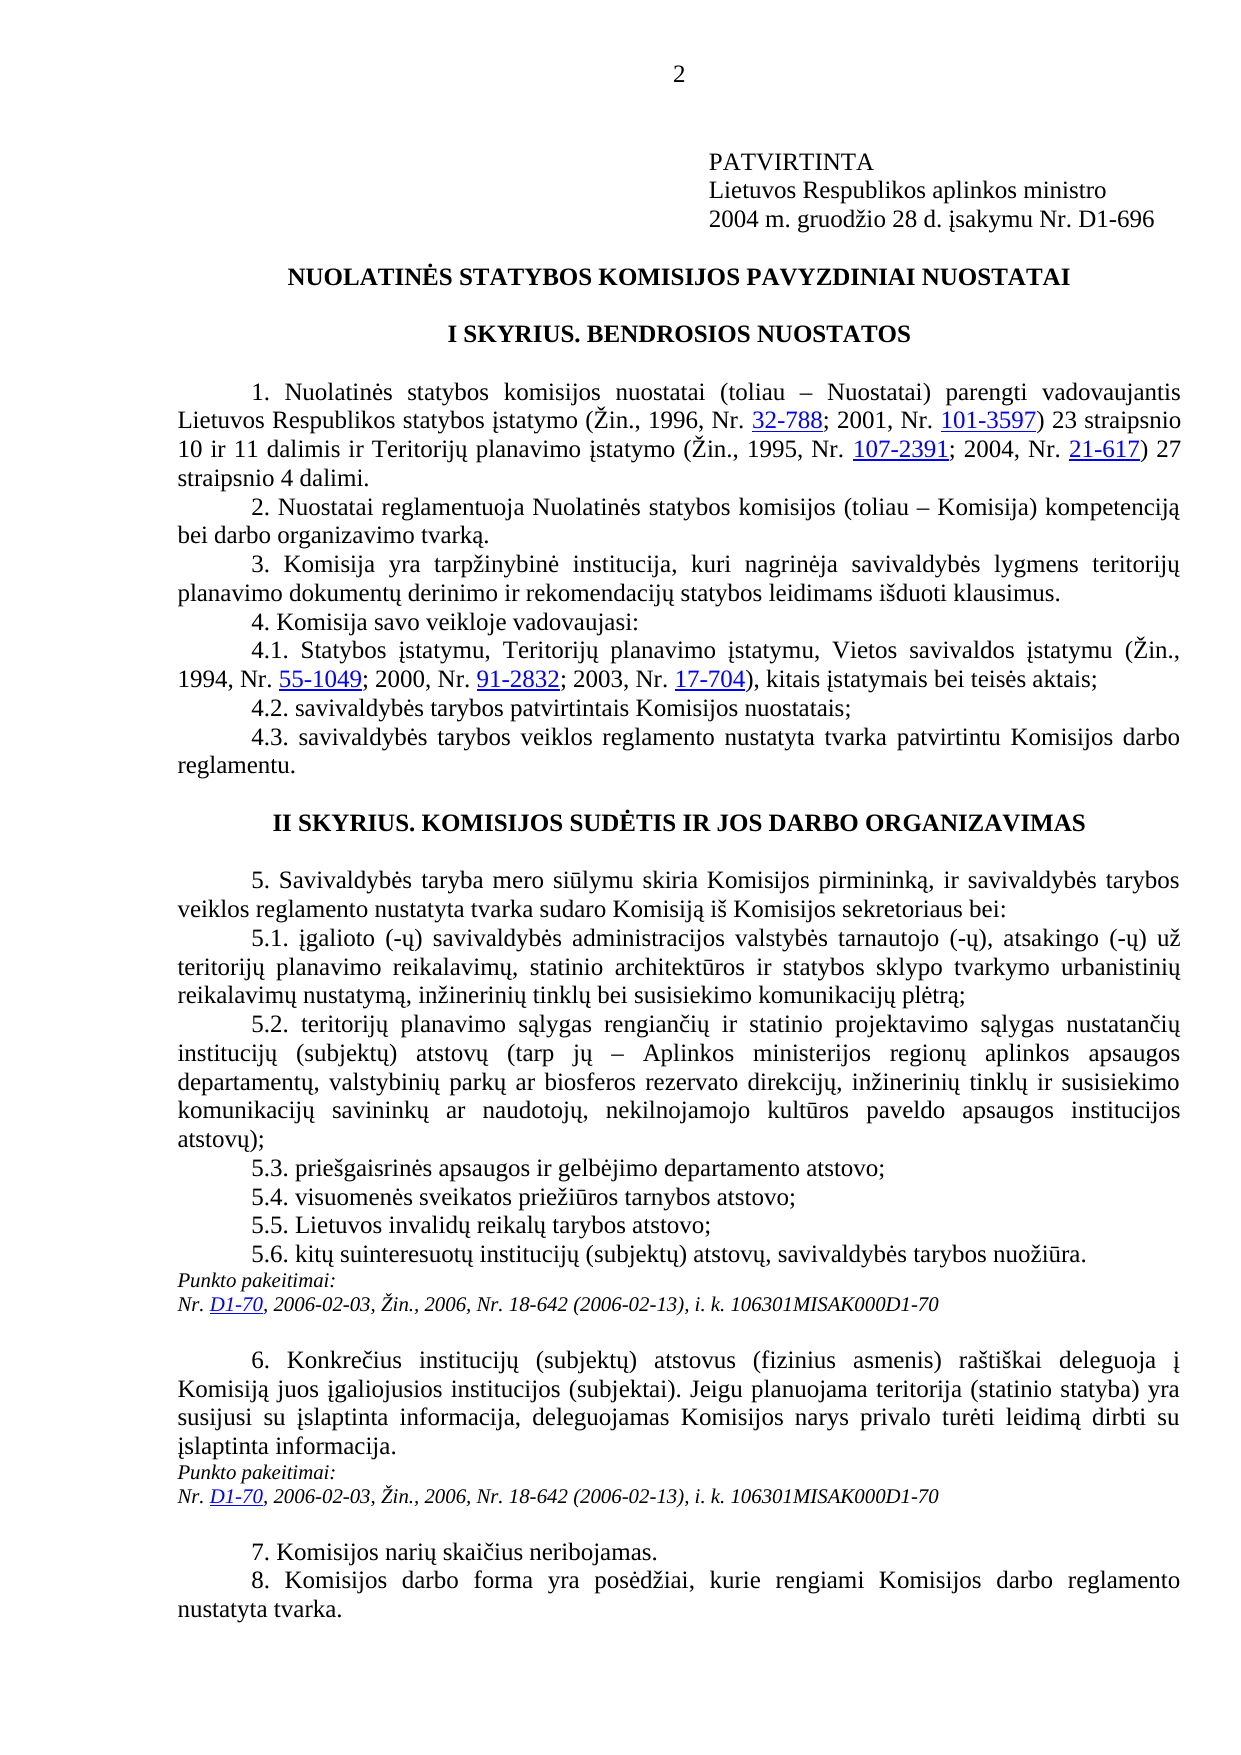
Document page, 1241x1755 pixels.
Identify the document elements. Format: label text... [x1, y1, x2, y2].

text 4. Komisija savo veikloje vadovaujasi: [177, 607, 1181, 636]
text Nr. D1-70, 2006-02-03, Žin., 2006, Nr. 18-642 (2006-02-13), i. k. 106301MISAK000D1-70 [177, 1484, 1181, 1508]
text 3. Komisija yra tarpžinybinė institucija, kuri nagrinėja savivaldybės lygmens teritorijų planavimo dokumentų derinimo ir rekomendacijų statybos leidimams išduoti klausimus. [177, 549, 1181, 607]
text 5.1. įgalioto (-ų) savivaldybės administracijos valstybės tarnautojo (-ų), atsakingo (-ų) už teritorijų planavimo reikalavimų, statinio architektūros ir statybos sklypo tvarkymo urbanistinių reikalavimų nustatymą, inžinerinių tinklų bei susisiekimo komunikacijų plėtrą; [177, 923, 1181, 1009]
text 6. Konkrečius institucijų (subjektų) atstovus (fizinius asmenis) raštiškai deleguoja į Komisiją juos įgaliojusios institucijos (subjektai). Jeigu planuojama teritorija (statinio statyba) yra susijusi su įslaptinta informacija, deleguojamas Komisijos narys privalo turėti leidimą dirbti su įslaptinta informacija. [177, 1345, 1181, 1460]
text 2. Nuostatai reglamentuoja Nuolatinės statybos komisijos (toliau – Komisija) kompetenciją bei darbo organizavimo tvarką. [177, 492, 1181, 549]
text 5.4. visuomenės sveikatos priežiūros tarnybos atstovo; [177, 1182, 1181, 1211]
text 4.1. Statybos įstatymu, Teritorijų planavimo įstatymu, Vietos savivaldos įstatymu (Žin., 1994, Nr. 55-1049; 2000, Nr. 91-2832; 2003, Nr. 17-704), kitais įstatymais bei teisės aktais; [177, 636, 1181, 693]
text 4.2. savivaldybės tarybos patvirtintais Komisijos nuostatais; [177, 693, 1181, 722]
text 5.5. Lietuvos invalidų reikalų tarybos atstovo; [177, 1211, 1181, 1239]
text 5.6. kitų suinteresuotų institucijų (subjektų) atstovų, savivaldybės tarybos nuožiūra. [177, 1239, 1181, 1268]
text I SKYRIUS. BENDROSIOS NUOSTATOS [177, 319, 1181, 348]
text 7. Komisijos narių skaičius neribojamas. [177, 1537, 1181, 1566]
text PATVIRTINTA [177, 147, 1181, 176]
text Nr. D1-70, 2006-02-03, Žin., 2006, Nr. 18-642 (2006-02-13), i. k. 106301MISAK000D1-70 [177, 1292, 1181, 1316]
text Punkto pakeitimai: [177, 1460, 1181, 1484]
text Punkto pakeitimai: [177, 1268, 1181, 1292]
text 4.3. savivaldybės tarybos veiklos reglamento nustatyta tvarka patvirtintu Komisijos darbo reglamentu. [177, 722, 1181, 779]
text 2004 m. gruodžio 28 d. įsakymu Nr. D1-696 [177, 204, 1181, 233]
text 8. Komisijos darbo forma yra posėdžiai, kurie rengiami Komisijos darbo reglamento nustatyta tvarka. [177, 1566, 1181, 1623]
text II SKYRIUS. KOMISIJOS SUDĖTIS IR JOS DARBO ORGANIZAVIMAS [177, 808, 1181, 837]
text 1. Nuolatinės statybos komisijos nuostatai (toliau – Nuostatai) parengti vadovaujantis Lietuvos Respublikos statybos įstatymo (Žin., 1996, Nr. 32-788; 2001, Nr. 101-3597) 23 straipsnio 10 ir 11 dalimis ir Teritorijų planavimo įstatymo (Žin., 1995, Nr. 107-2391; 2004, Nr. 21-617) 27 straipsnio 4 dalimi. [177, 377, 1181, 492]
text 5. Savivaldybės taryba mero siūlymu skiria Komisijos pirmininką, ir savivaldybės tarybos veiklos reglamento nustatyta tvarka sudaro Komisiją iš Komisijos sekretoriaus bei: [177, 866, 1181, 923]
text NUOLATINĖS STATYBOS KOMISIJOS PAVYZDINIAI NUOSTATAI [177, 262, 1181, 291]
text Lietuvos Respublikos aplinkos ministro [177, 176, 1181, 204]
text 5.2. teritorijų planavimo sąlygas rengiančių ir statinio projektavimo sąlygas nustatančių institucijų (subjektų) atstovų (tarp jų – Aplinkos ministerijos regionų aplinkos apsaugos departamentų, valstybinių parkų ar biosferos rezervato direkcijų, inžinerinių tinklų ir susisiekimo komunikacijų savininkų ar naudotojų, nekilnojamojo kultūros paveldo apsaugos institucijos atstovų); [177, 1009, 1181, 1153]
text 5.3. priešgaisrinės apsaugos ir gelbėjimo departamento atstovo; [177, 1153, 1181, 1182]
